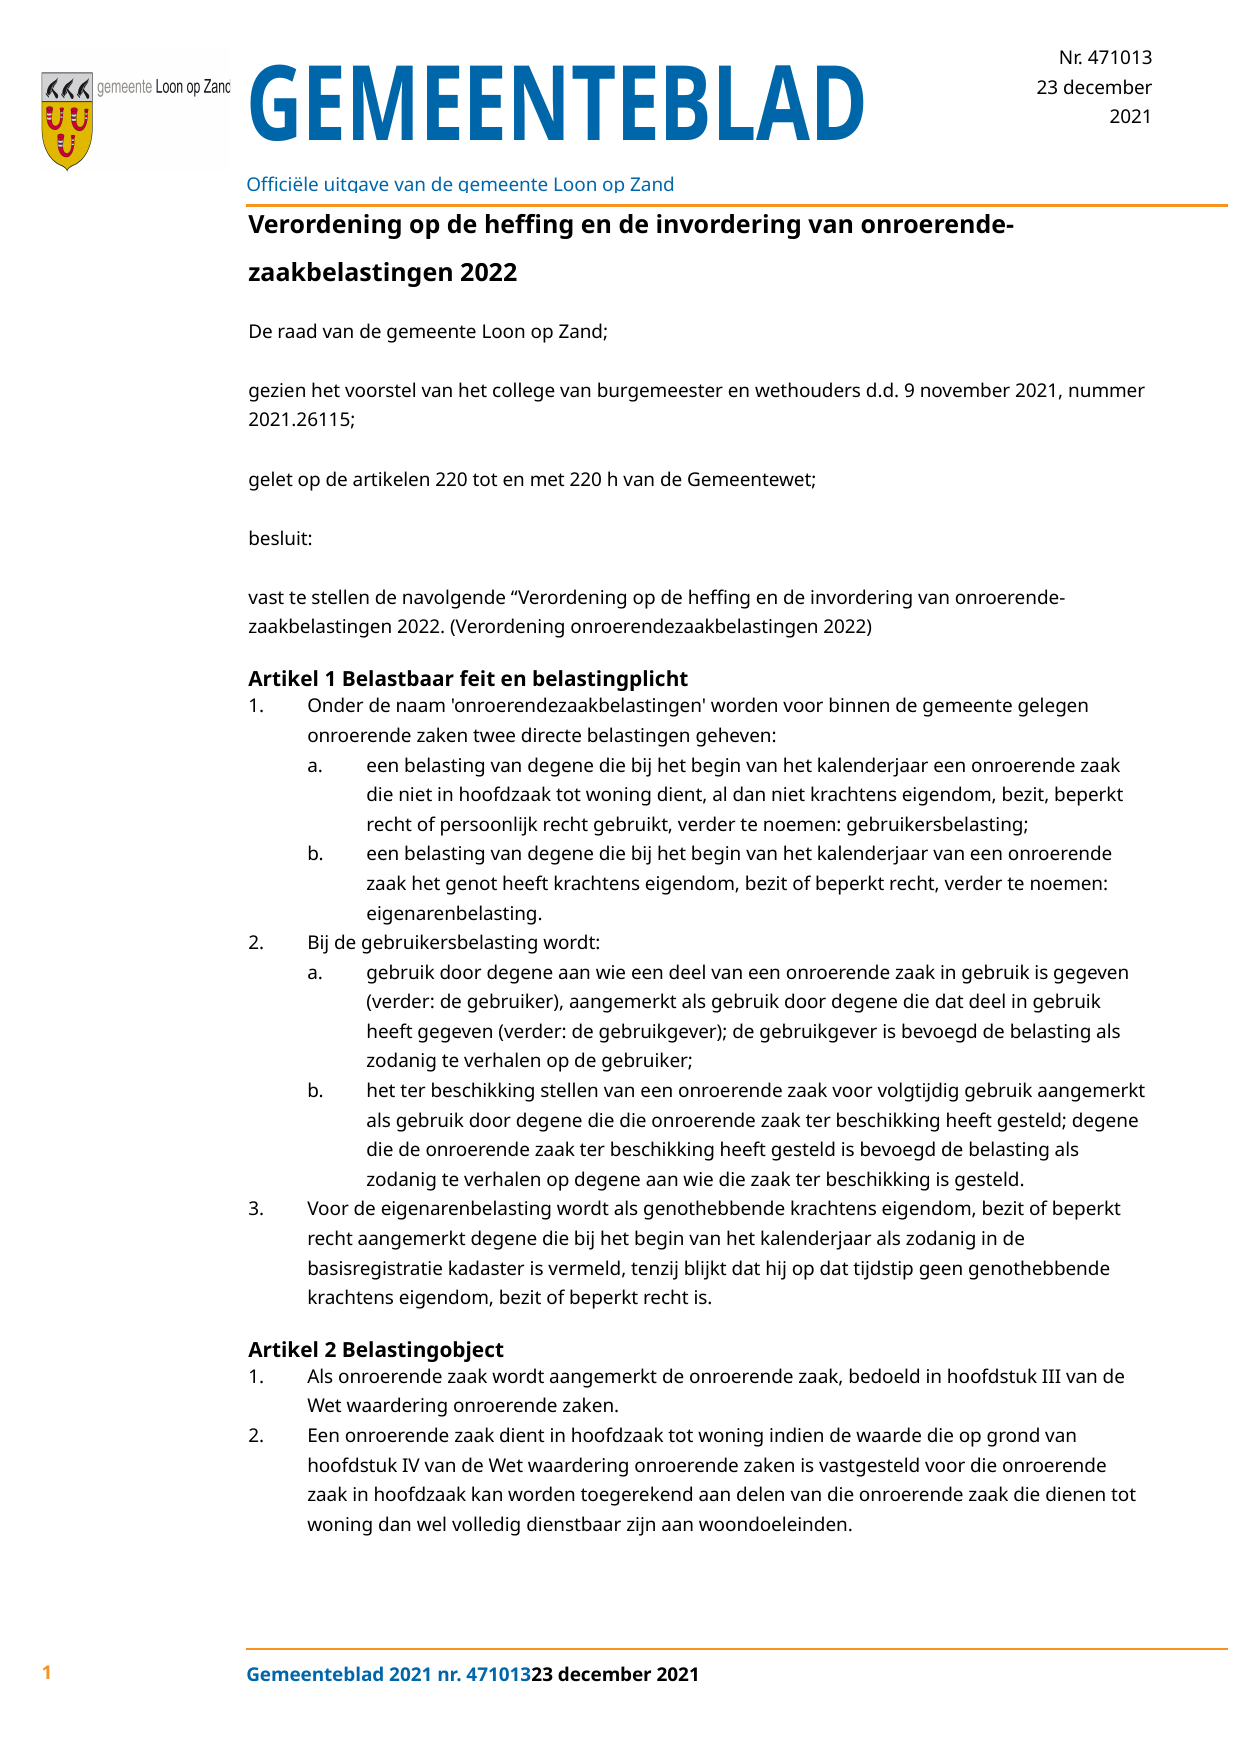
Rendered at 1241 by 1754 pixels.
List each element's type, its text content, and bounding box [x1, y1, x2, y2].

text Artikel 1 Belastbaar feit en belastingplicht [248, 664, 1152, 693]
list een belasting van degene die bij het begin van het kalenderjaar een onroerende zaak die niet in hoofdzaak tot woning dient, al dan niet krachtens eigendom, bezit, beperkt recht of persoonlijk recht gebruikt, verder te noemen: gebruikersbelasting; [307, 752, 1152, 837]
text vast te stellen de navolgende “Verordening op de heffing en de invordering van onroerende-zaakbelastingen 2022. (Verordening onroerendezaakbelastingen 2022) [248, 584, 1152, 639]
list Bij de gebruikersbelasting wordt: [248, 929, 1152, 955]
list het ter beschikking stellen van een onroerende zaak voor volgtijdig gebruik aangemerkt als gebruik door degene die die onroerende zaak ter beschikking heeft gesteld; degene die de onroerende zaak ter beschikking heeft gesteld is bevoegd de belasting als zodanig te verhalen op degene aan wie die zaak ter beschikking is gesteld. [307, 1077, 1152, 1192]
text gezien het voorstel van het college van burgemeester en wethouders d.d. 9 november 2021, nummer 2021.26115; [248, 377, 1152, 432]
list gebruik door degene aan wie een deel van een onroerende zaak in gebruik is gegeven (verder: de gebruiker), aangemerkt als gebruik door degene die dat deel in gebruik heeft gegeven (verder: de gebruikgever); de gebruikgever is bevoegd de belasting als zodanig te verhalen op de gebruiker; [307, 959, 1152, 1073]
text gelet op de artikelen 220 tot en met 220 h van de Gemeentewet; [248, 466, 1152, 492]
text De raad van de gemeente Loon op Zand; [248, 318, 1152, 344]
list Een onroerende zaak dient in hoofdzaak tot woning indien de waarde die op grond van hoofdstuk IV van de Wet waardering onroerende zaken is vastgesteld voor die onroerende zaak in hoofdzaak kan worden toegerekend aan delen van die onroerende zaak die dienen tot woning dan wel volledig dienstbaar zijn aan woondoeleinden. [248, 1422, 1152, 1537]
list een belasting van degene die bij het begin van het kalenderjaar van een onroerende zaak het genot heeft krachtens eigendom, bezit of beperkt recht, verder te noemen: eigenarenbelasting. [307, 841, 1152, 925]
list Onder de naam 'onroerendezaakbelastingen' worden voor binnen de gemeente gelegen onroerende zaken twee directe belastingen geheven: [248, 693, 1152, 748]
text besluit: [248, 525, 1152, 551]
picture [41, 47, 231, 172]
text Verordening op de heffing en de invordering van onroerende-zaakbelastingen 2022 [248, 207, 1152, 288]
text Artikel 2 Belastingobject [248, 1335, 1152, 1363]
list Als onroerende zaak wordt aangemerkt de onroerende zaak, bedoeld in hoofdstuk III van de Wet waardering onroerende zaken. [248, 1363, 1152, 1418]
list Voor de eigenarenbelasting wordt als genothebbende krachtens eigendom, bezit of beperkt recht aangemerkt degene die bij het begin van het kalenderjaar als zodanig in de basisregistratie kadaster is vermeld, tenzij blijkt dat hij op dat tijdstip geen genothebbende krachtens eigendom, bezit of beperkt recht is. [248, 1196, 1152, 1310]
